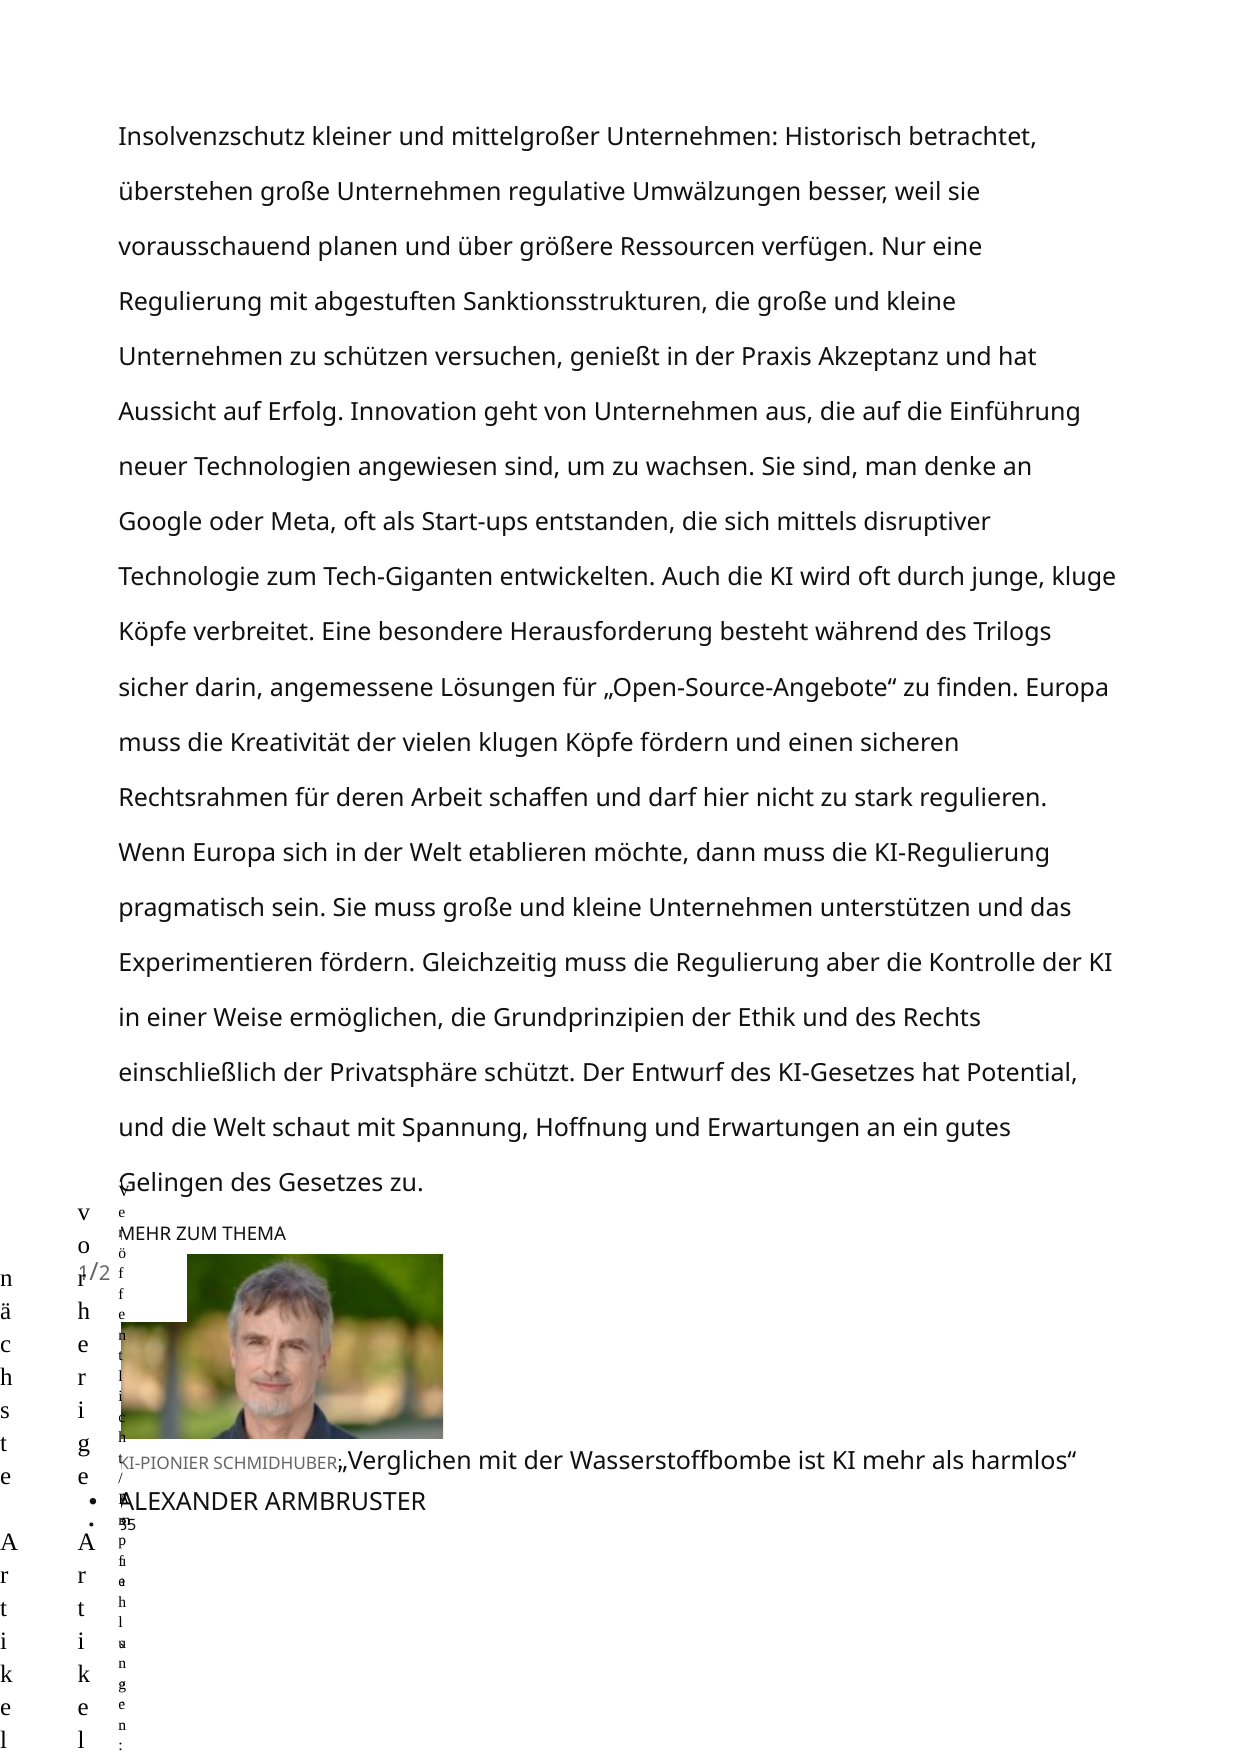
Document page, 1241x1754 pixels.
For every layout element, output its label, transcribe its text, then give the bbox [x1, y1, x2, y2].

list ALEXANDER ARMBRUSTER [121, 1486, 1122, 1516]
picture [121, 1254, 444, 1439]
text 1/2 [0, 1254, 77, 1288]
text KI-PIONIER SCHMIDHUBER„Verglichen mit der Wasserstoffbombe ist KI mehr als harmlos“ [121, 1443, 1122, 1477]
text MEHR ZUM THEMA [121, 1220, 1122, 1246]
text 1/2 [121, 1254, 187, 1288]
text Insolvenzschutz kleiner und mittelgroßer Unternehmen: Historisch betrachtet, überstehen große Unternehmen regulative Umwälzungen besser, weil sie vorausschauend planen und über größere Ressourcen verfügen. Nur eine Regulierung mit abgestuften Sanktionsstrukturen, die große und kleine Unternehmen zu schützen versuchen, genießt in der Praxis Akzeptanz und hat Aussicht auf Erfolg. Innovation geht von Unternehmen aus, die auf die Einführung neuer Technologien angewiesen sind, um zu wachsen. Sie sind, man denke an Google oder Meta, oft als Start-ups entstanden, die sich mittels disruptiver Technologie zum Tech-Giganten entwickelten. Auch die KI wird oft durch junge, kluge Köpfe verbreitet. Eine besondere Herausforderung besteht während des Trilogs sicher darin, angemessene Lösungen für „Open-Source-Angebote“ zu finden. Europa muss die Kreativität der vielen klugen Köpfe fördern und einen sicheren Rechtsrahmen für deren Arbeit schaffen und darf hier nicht zu stark regulieren. [118, 118, 1122, 813]
list 35 [121, 1516, 1122, 1534]
text 1/2 [80, 1254, 118, 1288]
text Wenn Europa sich in der Welt etablieren möchte, dann muss die KI-Regulierung pragmatisch sein. Sie muss große und kleine Unternehmen unterstützen und das Experimentieren fördern. Gleichzeitig muss die Regulierung aber die Kontrolle der KI in einer Weise ermöglichen, die Grundprinzipien der Ethik und des Rechts einschließlich der Privatsphäre schützt. Der Entwurf des KI-Gesetzes hat Potential, und die Welt schaut mit Spannung, Hoffnung und Erwartungen an ein gutes Gelingen des Gesetzes zu. [118, 834, 1122, 1199]
